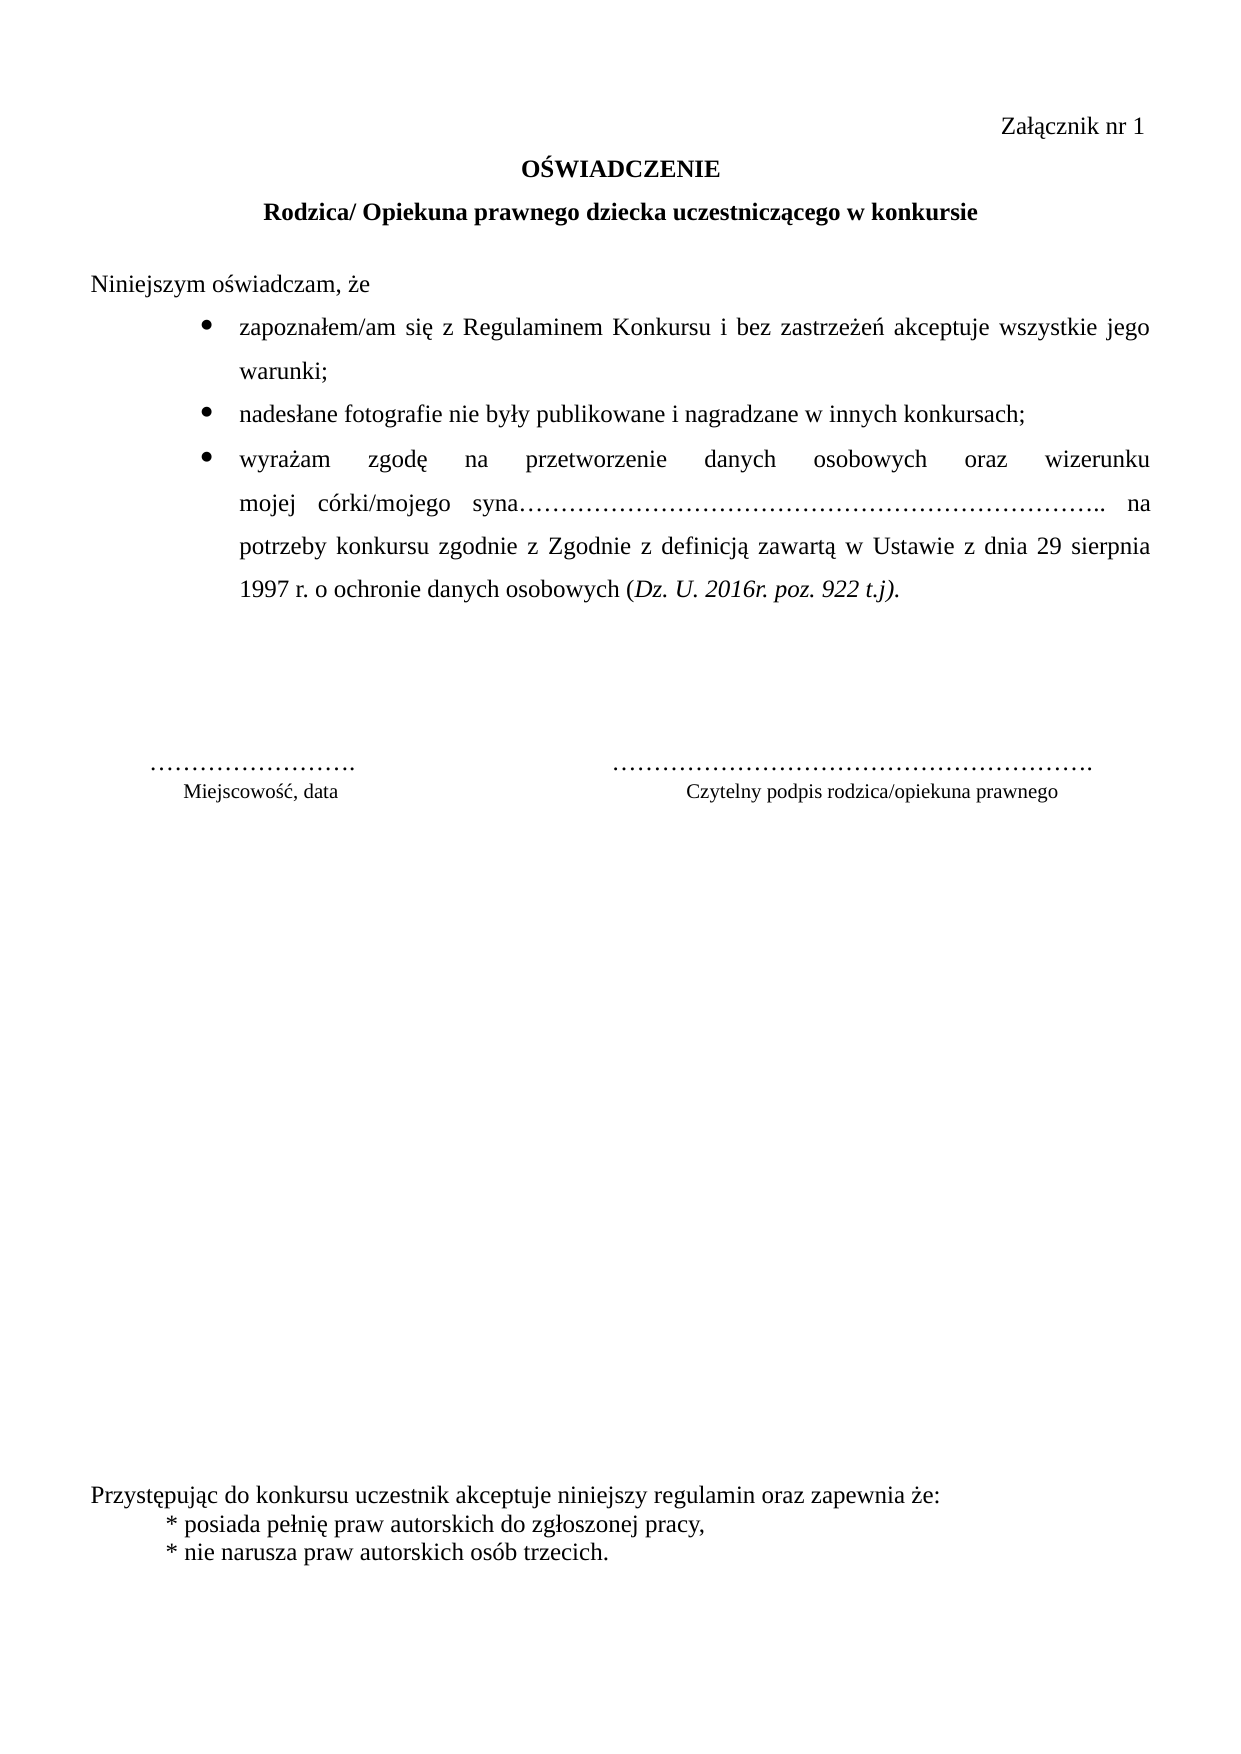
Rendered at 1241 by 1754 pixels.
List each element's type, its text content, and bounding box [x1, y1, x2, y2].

text Załącznik nr 1 [90, 111, 1151, 140]
list nadesłane fotografie nie były publikowane i nagradzane w innych konkursach; [202, 399, 1151, 429]
text Przystępując do konkursu uczestnik akceptuje niniejszy regulamin oraz zapewnia że: [90, 1480, 1151, 1509]
text Rodzica/ Opiekuna prawnego dziecka uczestniczącego w konkursie [90, 197, 1151, 226]
text OŚWIADCZENIE [90, 154, 1151, 183]
text Miejscowość, data Czytelny podpis rodzica/opiekuna prawnego [90, 776, 1151, 804]
list zapoznałem/am się z Regulaminem Konkursu i bez zastrzeżeń akceptuje wszystkie jego warunki; [202, 312, 1151, 385]
text ……………………. …………………………………………………. [90, 747, 1151, 776]
list wyrażam zgodę na przetworzenie danych osobowych oraz wizerunku mojej córki/mojego syna…………………………………………………………….. na potrzeby konkursu zgodnie z Zgodnie z definicją zawartą w Ustawie z dnia 29 sierpnia 1997 r. o ochronie danych osobowych (Dz. U. 2016r. poz. 922 t.j). [202, 444, 1151, 603]
text Niniejszym oświadczam, że [90, 269, 1151, 298]
list * nie narusza praw autorskich osób trzecich. [165, 1537, 1151, 1566]
list * posiada pełnię praw autorskich do zgłoszonej pracy, [165, 1509, 1151, 1537]
